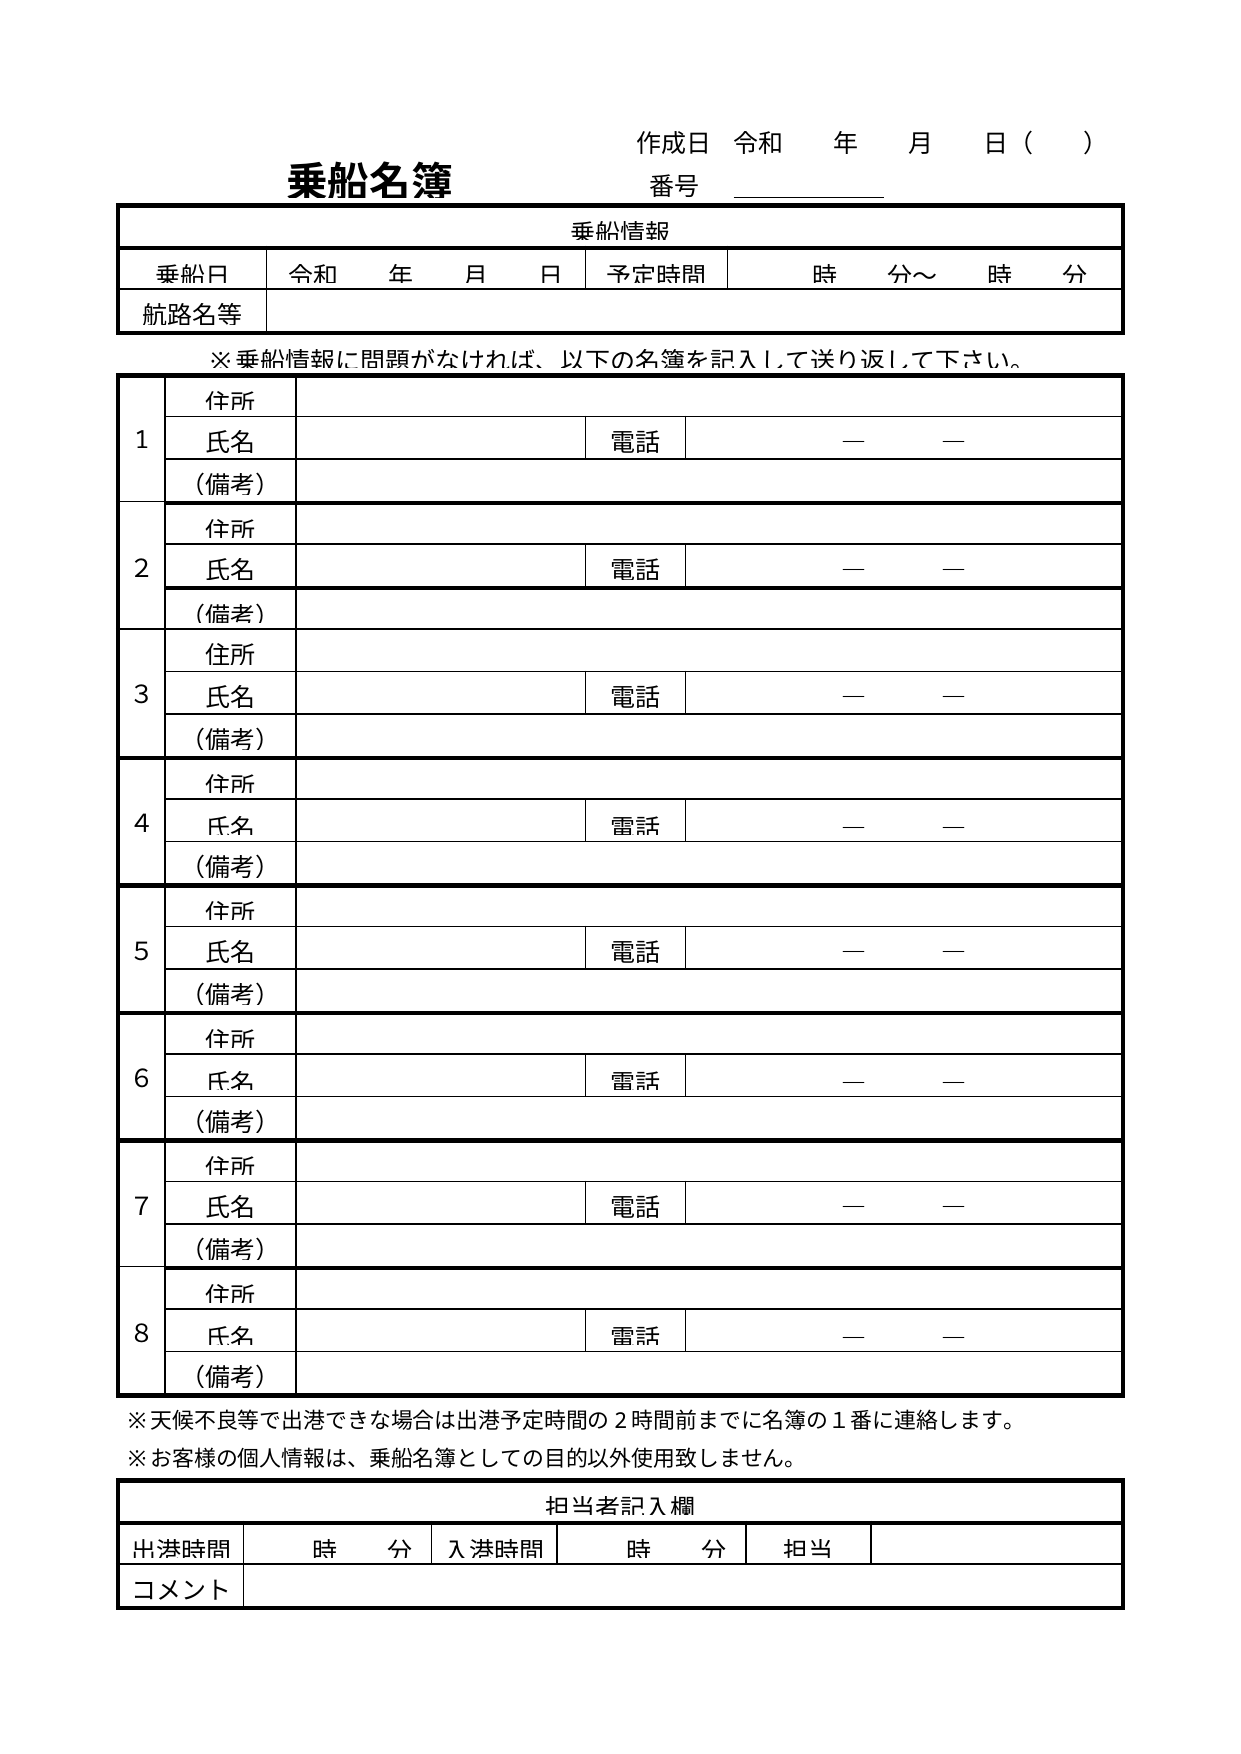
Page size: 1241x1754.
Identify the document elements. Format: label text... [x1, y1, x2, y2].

table_cell （備考） [166, 715, 295, 756]
table_cell ― ― [686, 417, 1121, 458]
table_cell 1 [120, 378, 164, 501]
table_cell 氏名 [166, 800, 295, 841]
table_cell 氏名 [166, 545, 295, 586]
table_cell ※お客様の個人情報は、乗船名簿としての目的以外使用致しません。 [118, 1436, 1123, 1478]
table_cell [297, 1055, 585, 1096]
table_cell [872, 1525, 1121, 1563]
table_cell ― ― [686, 1182, 1121, 1223]
table_cell （備考） [166, 1352, 295, 1393]
table_cell 電話 [586, 800, 685, 841]
table_cell ３ [120, 630, 164, 756]
table_cell 乗船日 [120, 250, 266, 288]
table_cell [297, 672, 585, 713]
table_header 乗船名簿 [118, 118, 620, 203]
table_cell 担当者記入欄 [120, 1483, 1121, 1521]
table_cell ５ [120, 888, 164, 1011]
table_cell 電話 [586, 1182, 685, 1223]
table_cell [297, 1310, 585, 1351]
table_cell ― ― [686, 927, 1121, 968]
table_cell 氏名 [166, 1310, 295, 1351]
table_cell [297, 1097, 1121, 1138]
table_cell 住所 [166, 505, 295, 543]
table_cell ― ― [686, 1055, 1121, 1096]
table_cell （備考） [166, 1225, 295, 1266]
table_cell 氏名 [166, 1055, 295, 1096]
table_cell 住所 [166, 888, 295, 926]
table_cell [297, 545, 585, 586]
table_cell コメント [120, 1565, 243, 1606]
table_cell [297, 800, 585, 841]
table_cell （備考） [166, 842, 295, 883]
table_cell 住所 [166, 1015, 295, 1053]
table_cell 氏名 [166, 417, 295, 458]
table_cell [297, 460, 1121, 501]
table_cell ― ― [686, 800, 1121, 841]
table_cell 番号 [620, 161, 727, 203]
table_cell 電話 [586, 1055, 685, 1096]
table_cell [297, 590, 1121, 628]
table_cell ８ [120, 1267, 164, 1393]
table_cell [267, 290, 1121, 331]
table_cell （備考） [166, 460, 295, 501]
table_cell ※天候不良等で出港できな場合は出港予定時間の2時間前までに名簿の１番に連絡します。 [118, 1398, 1123, 1436]
table_cell 電話 [586, 1310, 685, 1351]
table_cell （備考） [166, 1097, 295, 1138]
table_cell 時 分 [244, 1525, 431, 1563]
table_cell 氏名 [166, 1182, 295, 1223]
table_cell 出港時間 [120, 1525, 243, 1563]
table_cell [297, 1015, 1121, 1053]
table_header 令和 年 月 日（ ） [728, 118, 1123, 161]
table_cell 住所 [166, 1270, 295, 1308]
table_cell 氏名 [166, 672, 295, 713]
table_cell [297, 842, 1121, 883]
table_cell 予定時間 [586, 250, 727, 288]
table_cell [297, 417, 585, 458]
table_cell [297, 760, 1121, 798]
table_cell ２ [120, 502, 164, 628]
table_cell ６ [120, 1015, 164, 1138]
table_header 作成日 [620, 118, 727, 161]
table_cell [297, 1182, 585, 1223]
table_cell 電話 [586, 927, 685, 968]
table_cell 住所 [166, 1143, 295, 1181]
table_cell [297, 1352, 1121, 1393]
table_cell （備考） [166, 970, 295, 1011]
table_cell 乗船情報 [120, 208, 1121, 246]
table_cell 電話 [586, 417, 685, 458]
table_cell 航路名等 [120, 290, 266, 331]
table_cell 令和 年 月 日 [267, 250, 585, 288]
table_cell [244, 1565, 1121, 1606]
table_cell [297, 970, 1121, 1011]
table_cell 時 分〜 時 分 [728, 250, 1121, 288]
table_cell 住所 [166, 760, 295, 798]
table_cell [297, 1225, 1121, 1266]
table_cell [297, 505, 1121, 543]
table_cell [297, 715, 1121, 756]
table_cell [297, 1143, 1121, 1181]
table_cell （備考） [166, 590, 295, 628]
table_cell ７ [120, 1143, 164, 1266]
table_cell [297, 378, 1121, 416]
table_cell 氏名 [166, 927, 295, 968]
table_cell 住所 [166, 630, 295, 671]
table_cell 住所 [166, 378, 295, 416]
table_cell [297, 1270, 1121, 1308]
table_cell 担当 [747, 1525, 870, 1563]
table_cell [297, 927, 585, 968]
table_cell 電話 [586, 672, 685, 713]
table_cell 時 分 [558, 1525, 745, 1563]
table_cell ４ [120, 760, 164, 883]
table_cell 電話 [586, 545, 685, 586]
table_cell [728, 161, 1123, 203]
table_cell ※乗船情報に問題がなければ、以下の名簿を記入して送り返して下さい。 [118, 335, 1123, 373]
table_cell ― ― [686, 545, 1121, 586]
table_cell 入港時間 [432, 1525, 556, 1563]
table_cell ― ― [686, 672, 1121, 713]
table_cell [297, 630, 1121, 671]
table_cell ― ― [686, 1310, 1121, 1351]
table_cell [297, 888, 1121, 926]
